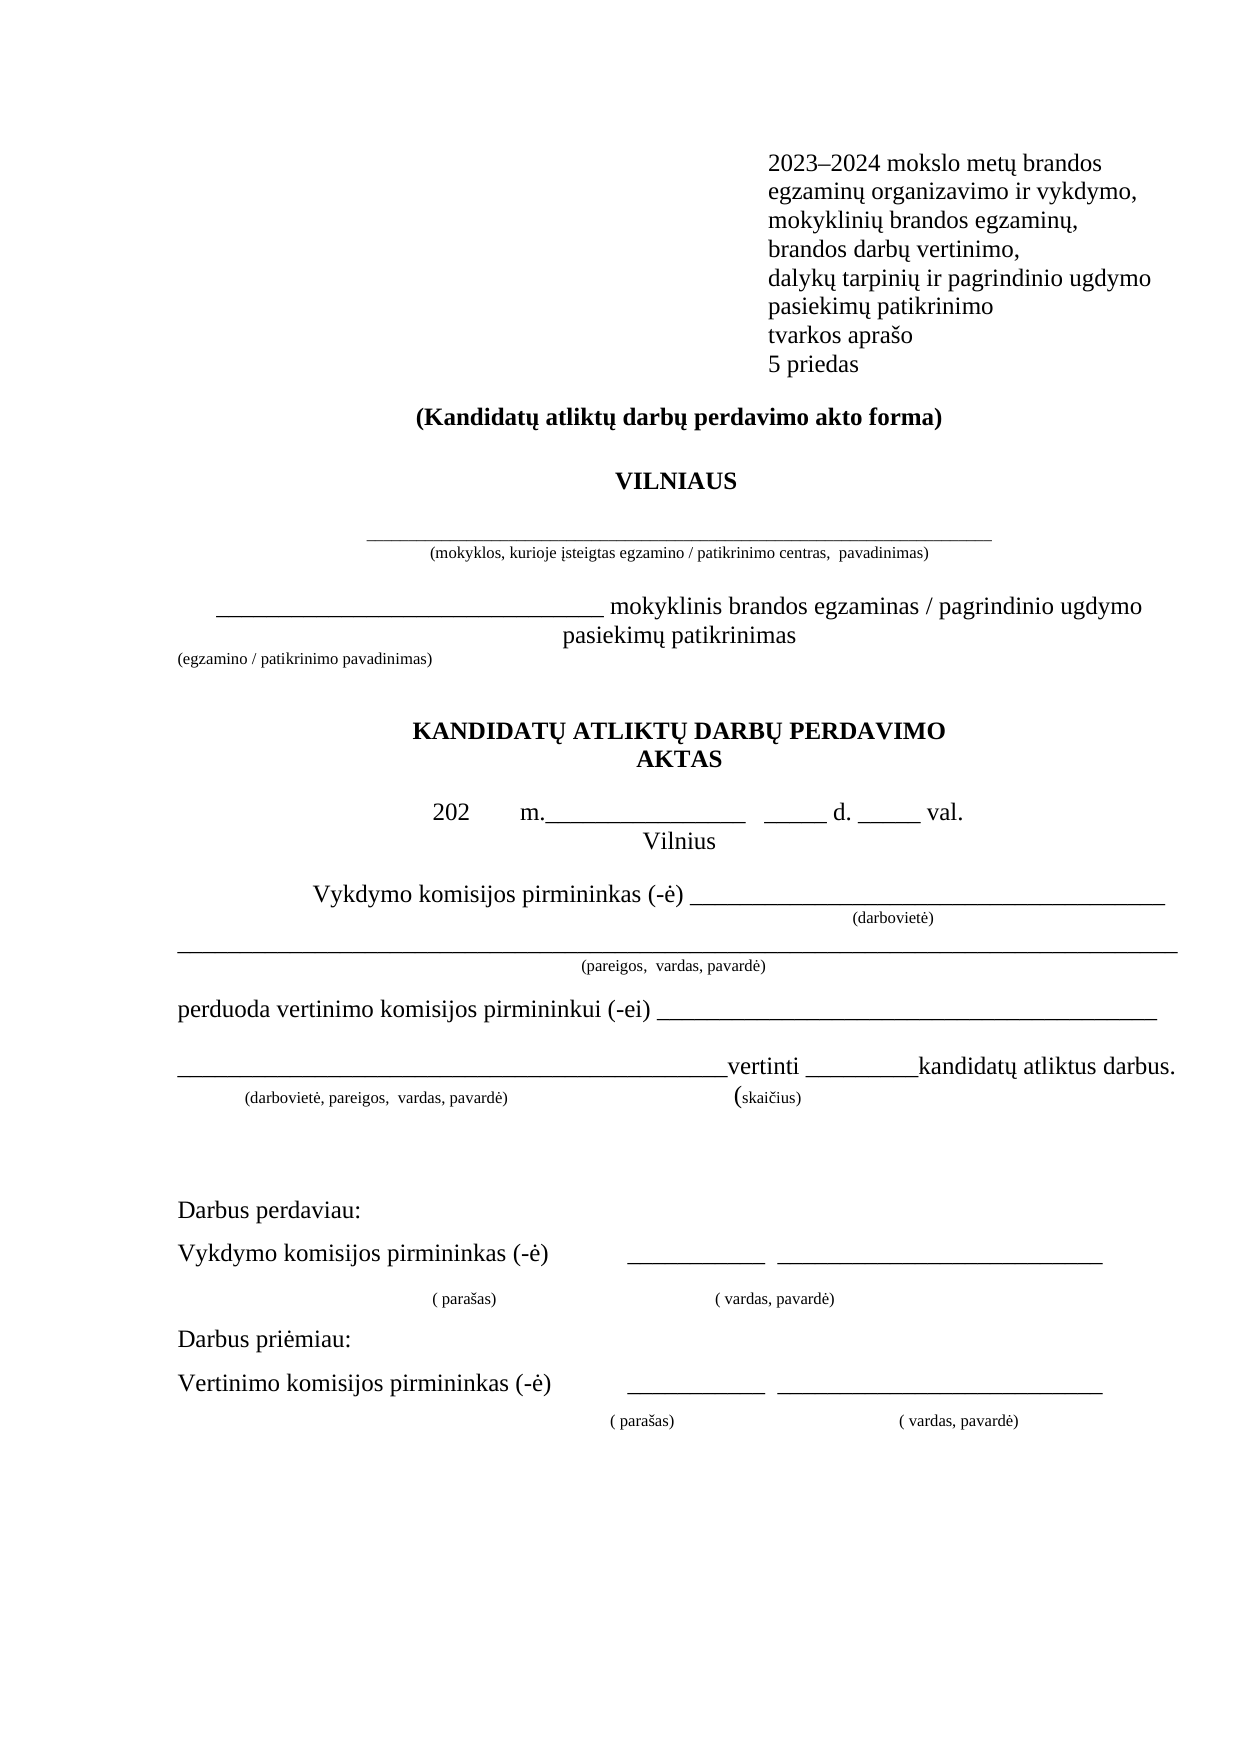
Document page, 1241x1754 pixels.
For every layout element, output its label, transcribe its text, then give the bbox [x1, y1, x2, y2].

text (pareigos, vardas, pavardė) [177, 956, 1181, 975]
text egzaminų organizavimo ir vykdymo, [177, 176, 1181, 205]
text Darbus perdaviau: [177, 1195, 1181, 1224]
text dalykų tarpinių ir pagrindinio ugdymo [177, 263, 1181, 291]
text KANDIDATŲ ATLIKTŲ DARBŲ PERDAVIMO [177, 716, 1181, 744]
text (mokyklos, kurioje įsteigtas egzamino / patikrinimo centras, pavadinimas) [177, 543, 1181, 562]
text Vykdymo komisijos pirmininkas (-ė) ______________________________________ [177, 879, 1181, 908]
text (egzamino / patikrinimo pavadinimas) [177, 648, 1181, 668]
text VILNIAUS [177, 466, 1181, 495]
text Vykdymo komisijos pirmininkas (-ė) ___________ __________________________ [177, 1238, 1181, 1267]
text _______________________________ mokyklinis brandos egzaminas / pagrindinio ugdymo pasiekimų patikrinimas [177, 591, 1181, 648]
text 202 m.________________ _____ d. _____ val. [215, 797, 1181, 826]
text (Kandidatų atliktų darbų perdavimo akto forma) [177, 402, 1181, 430]
text (darbovietė, pareigos, vardas, pavardė) (skaičius) [177, 1080, 1181, 1109]
text 2023–2024 mokslo metų brandos [222, 148, 1181, 176]
text ________________________________________________________________________________ [177, 927, 1181, 956]
text pasiekimų patikrinimo [177, 291, 1181, 320]
text ____________________________________________vertinti _________kandidatų atliktus darbus. [177, 1051, 1181, 1080]
text mokyklinių brandos egzaminų, [177, 205, 1181, 234]
text ( parašas) ( vardas, pavardė) [582, 1411, 1181, 1430]
text tvarkos aprašo [177, 320, 1181, 349]
text Vilnius [177, 826, 1181, 855]
text 5 priedas [177, 349, 1181, 378]
text Vertinimo komisijos pirmininkas (-ė) ___________ __________________________ [177, 1368, 1181, 1396]
text Darbus priėmiau: [177, 1324, 1181, 1353]
text ( parašas) ( vardas, pavardė) [177, 1281, 1181, 1310]
text AKTAS [177, 744, 1181, 773]
text (darbovietė) [717, 908, 1181, 927]
text perduoda vertinimo komisijos pirmininkui (-ei) ________________________________________ [177, 994, 1181, 1023]
text brandos darbų vertinimo, [177, 234, 1181, 263]
text ___________________________________________________________________________ [177, 524, 1181, 543]
